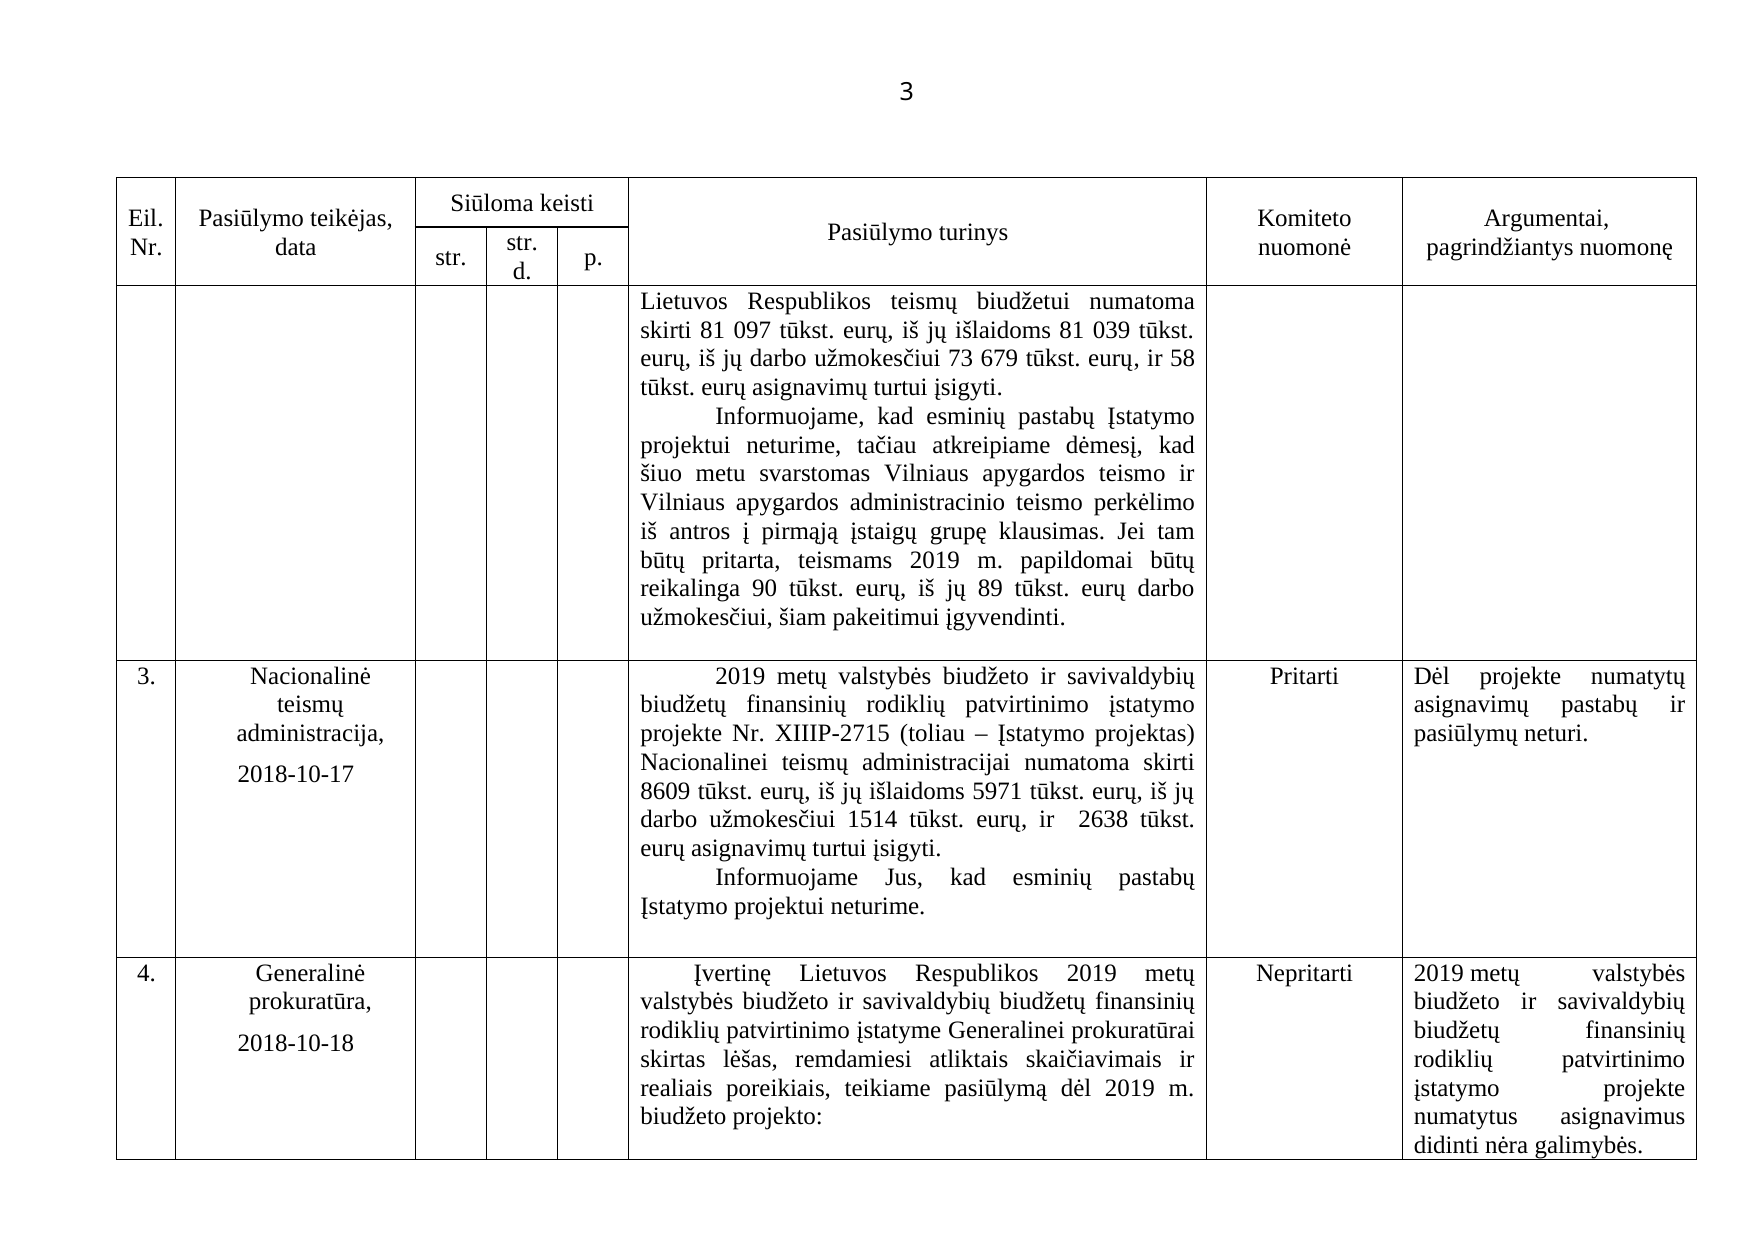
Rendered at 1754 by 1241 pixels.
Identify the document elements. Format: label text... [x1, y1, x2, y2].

table_cell [176, 286, 415, 660]
table_cell Lietuvos Respublikos teismų biudžetui numatoma skirti 81 097 tūkst. eurų, iš jų išlaidoms 81 039 tūkst. eurų, iš jų darbo užmokesčiui 73 679 tūkst. eurų, ir 58 tūkst. eurų asignavimų turtui įsigyti. Informuojame, kad esminių pastabų Įstatymo projektui neturime, tačiau atkreipiame dėmesį, kad šiuo metu svarstomas Vilniaus apygardos teismo ir Vilniaus apygardos administracinio teismo perkėlimo iš antros į pirmąją įstaigų grupę klausimas. Jei tam būtų pritarta, teismams 2019 m. papildomai būtų reikalinga 90 tūkst. eurų, iš jų 89 tūkst. eurų darbo užmokesčiui, šiam pakeitimui įgyvendinti. [629, 286, 1206, 660]
table_cell p. [558, 228, 628, 285]
table_cell str. d. [487, 228, 557, 285]
table_cell 4. [117, 958, 175, 1159]
table_cell 2019 metų valstybės biudžeto ir savivaldybių biudžetų finansinių rodiklių patvirtinimo įstatymo projekte Nr. XIIIP-2715 (toliau – Įstatymo projektas) Nacionalinei teismų administracijai numatoma skirti 8609 tūkst. eurų, iš jų išlaidoms 5971 tūkst. eurų, iš jų darbo užmokesčiui 1514 tūkst. eurų, ir 2638 tūkst. eurų asignavimų turtui įsigyti. Informuojame Jus, kad esminių pastabų Įstatymo projektui neturime. [629, 661, 1206, 957]
table_cell [558, 286, 628, 660]
table_cell [487, 958, 557, 1159]
table_cell [487, 286, 557, 660]
table_header Pasiūlymo teikėjas, data [176, 178, 415, 285]
table_cell [1403, 286, 1696, 660]
table_header Siūloma keisti [416, 178, 628, 226]
table_cell [117, 286, 175, 660]
table_cell Nacionalinė teismų administracija, 2018-10-17 [176, 661, 415, 957]
table_cell [558, 661, 628, 957]
table_cell [487, 661, 557, 957]
table_cell str. [416, 228, 486, 285]
table_header Argumentai, pagrindžiantys nuomonę [1403, 178, 1696, 285]
table_cell [416, 661, 486, 957]
table_cell Nepritarti [1207, 958, 1402, 1159]
table_cell [558, 958, 628, 1159]
table_header Pasiūlymo turinys [629, 178, 1206, 285]
table_cell Pritarti [1207, 661, 1402, 957]
table_cell [416, 958, 486, 1159]
table_header Komiteto nuomonė [1207, 178, 1402, 285]
table_cell Dėl projekte numatytų asignavimų pastabų ir pasiūlymų neturi. [1403, 661, 1696, 957]
table_cell 3. [117, 661, 175, 957]
table_cell Įvertinę Lietuvos Respublikos 2019 metų valstybės biudžeto ir savivaldybių biudžetų finansinių rodiklių patvirtinimo įstatyme Generalinei prokuratūrai skirtas lėšas, remdamiesi atliktais skaičiavimais ir realiais poreikiais, teikiame pasiūlymą dėl 2019 m. biudžeto projekto: [629, 958, 1206, 1159]
table_cell Generalinė prokuratūra, 2018-10-18 [176, 958, 415, 1159]
table_cell [416, 286, 486, 660]
table_cell 2019 metų valstybės biudžeto ir savivaldybių biudžetų finansinių rodiklių patvirtinimo įstatymo projekte numatytus asignavimus didinti nėra galimybės. [1403, 958, 1696, 1159]
table_cell [1207, 286, 1402, 660]
table_header Eil. Nr. [117, 178, 175, 285]
